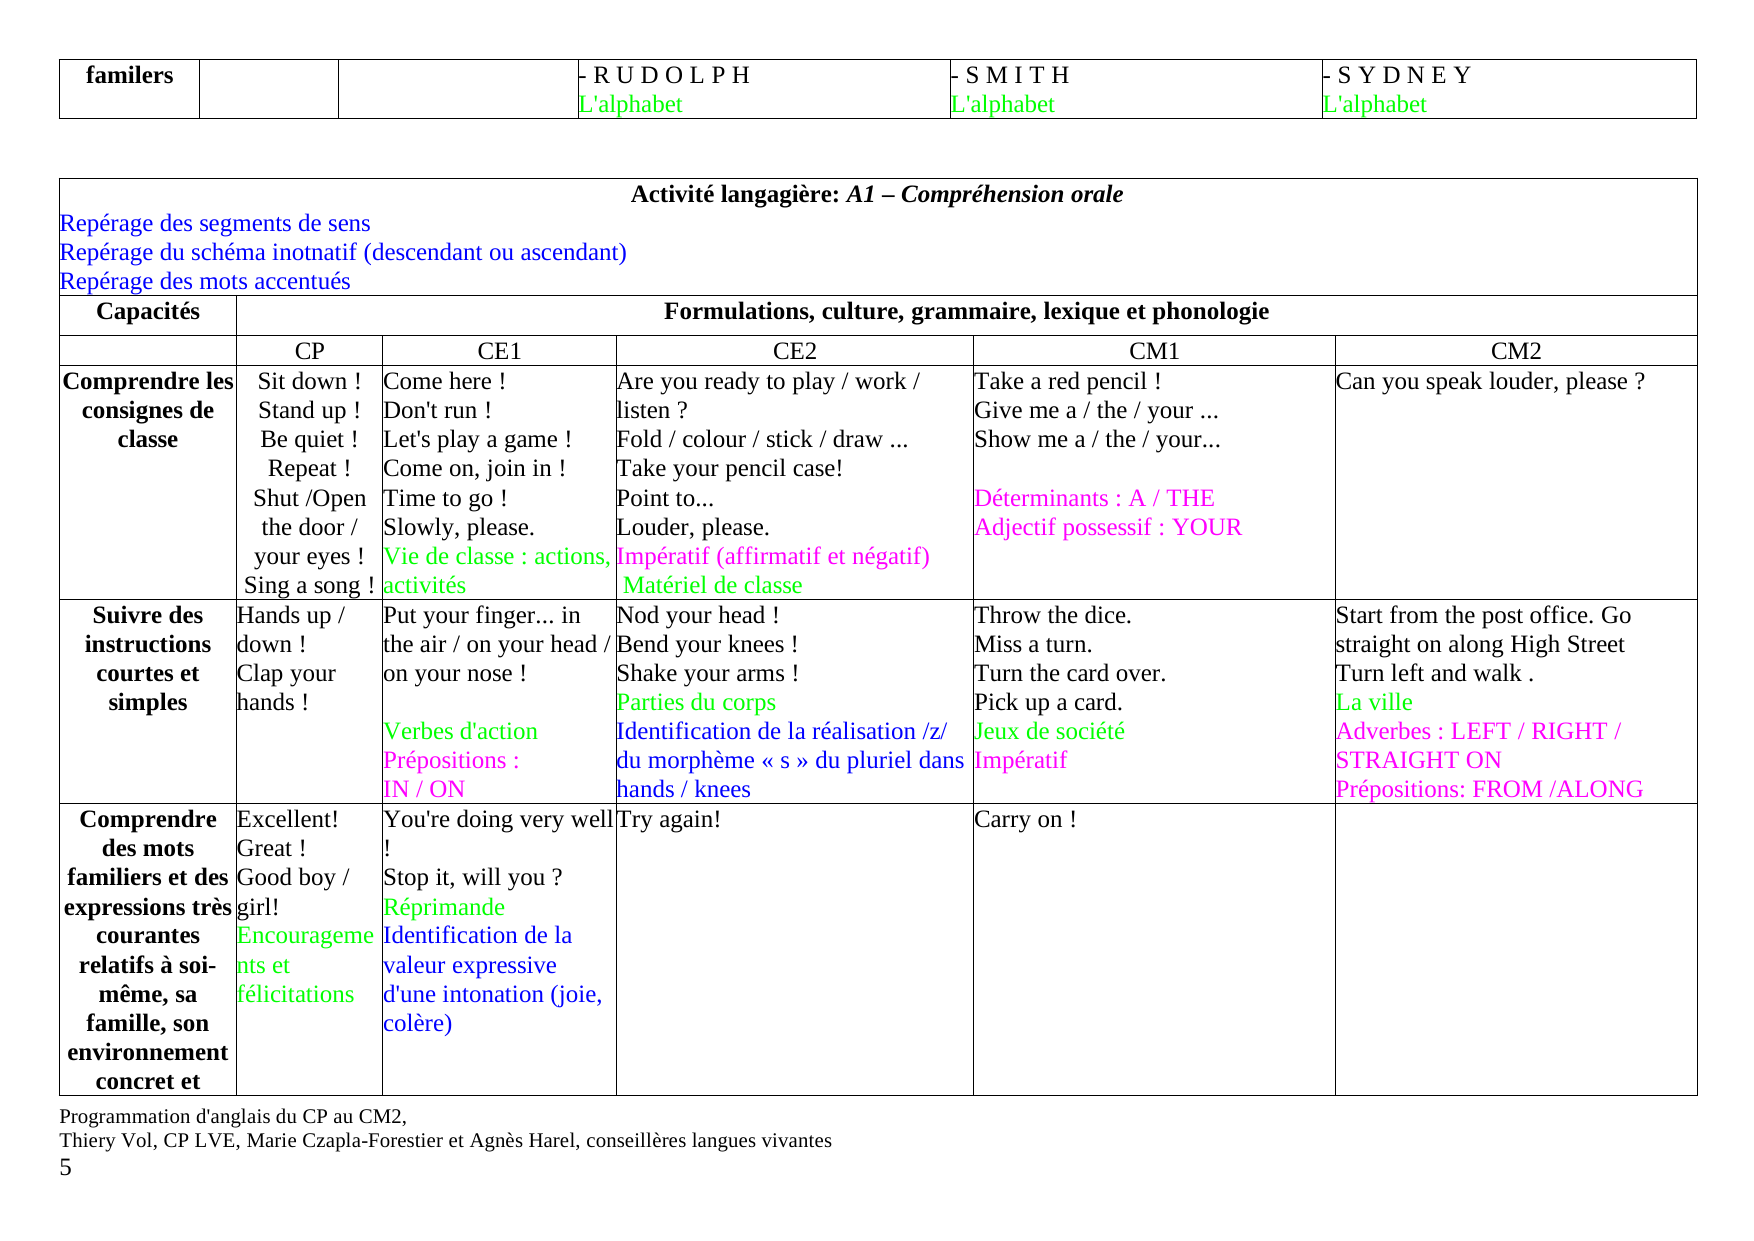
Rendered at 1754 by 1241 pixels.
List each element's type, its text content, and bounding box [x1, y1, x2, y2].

table_cell Throw the dice. Miss a turn. Turn the card over. Pick up a card. Jeux de société Impératif [974, 600, 1335, 803]
table_cell familers [60, 60, 199, 118]
table_cell Sit down ! Stand up ! Be quiet ! Repeat ! Shut /Open the door / your eyes ! Sing a song ! [237, 366, 382, 599]
table_cell Comprendre des mots familiers et des expressions très courantes relatifs à soi-même, sa famille, son environnement concret et [60, 804, 236, 1095]
table_cell CE1 [383, 336, 616, 365]
table_cell [1336, 804, 1697, 1095]
table_cell You're doing very well ! Stop it, will you ? Réprimande Identification de la valeur expressive d'une intonation (joie, colère) [383, 804, 616, 1095]
table_cell Nod your head ! Bend your knees ! Shake your arms ! Parties du corps Identification de la réalisation /z/ du morphème « s » du pluriel dans hands / knees [617, 600, 973, 803]
table_cell Can you speak louder, please ? [1336, 366, 1697, 599]
table_cell Start from the post office. Go straight on along High Street Turn left and walk . La ville Adverbes : LEFT / RIGHT / STRAIGHT ON Prépositions: FROM /ALONG [1336, 600, 1697, 803]
table_cell [60, 336, 236, 365]
table_cell - S Y D N E Y L'alphabet [1323, 60, 1696, 118]
table_cell Capacités [60, 296, 236, 335]
table_cell [339, 60, 578, 118]
table_cell CM1 [974, 336, 1335, 365]
table_cell Hands up / down ! Clap your hands ! [237, 600, 382, 803]
table_header Activité langagière: A1 – Compréhension orale Repérage des segments de sens Repérage du schéma inotnatif (descendant ou ascendant) Repérage des mots accentués [60, 179, 1697, 295]
table_cell Formulations, culture, grammaire, lexique et phonologie [237, 296, 1697, 335]
table_cell CE2 [617, 336, 973, 365]
table_cell - R U D O L P H L'alphabet [579, 60, 950, 118]
table_cell Take a red pencil ! Give me a / the / your ... Show me a / the / your... Déterminants : A / THE Adjectif possessif : YOUR [974, 366, 1335, 599]
table_cell Excellent! Great ! Good boy / girl! Encouragements et félicitations [237, 804, 382, 1095]
table_cell Suivre des instructions courtes et simples [60, 600, 236, 803]
table_cell CM2 [1336, 336, 1697, 365]
table_cell Put your finger... in the air / on your head / on your nose ! Verbes d'action Prépositions : IN / ON [383, 600, 616, 803]
table_cell [200, 60, 338, 118]
table_cell Carry on ! [974, 804, 1335, 1095]
table_cell Comprendre les consignes de classe [60, 366, 236, 599]
table_cell - S M I T H L'alphabet [951, 60, 1322, 118]
table_cell Try again! [617, 804, 973, 1095]
table_cell CP [237, 336, 382, 365]
table_cell Are you ready to play / work / listen ? Fold / colour / stick / draw ... Take your pencil case! Point to... Louder, please. Impératif (affirmatif et négatif) Matériel de classe [617, 366, 973, 599]
table_cell Come here ! Don't run ! Let's play a game ! Come on, join in ! Time to go ! Slowly, please. Vie de classe : actions, activités [383, 366, 616, 599]
